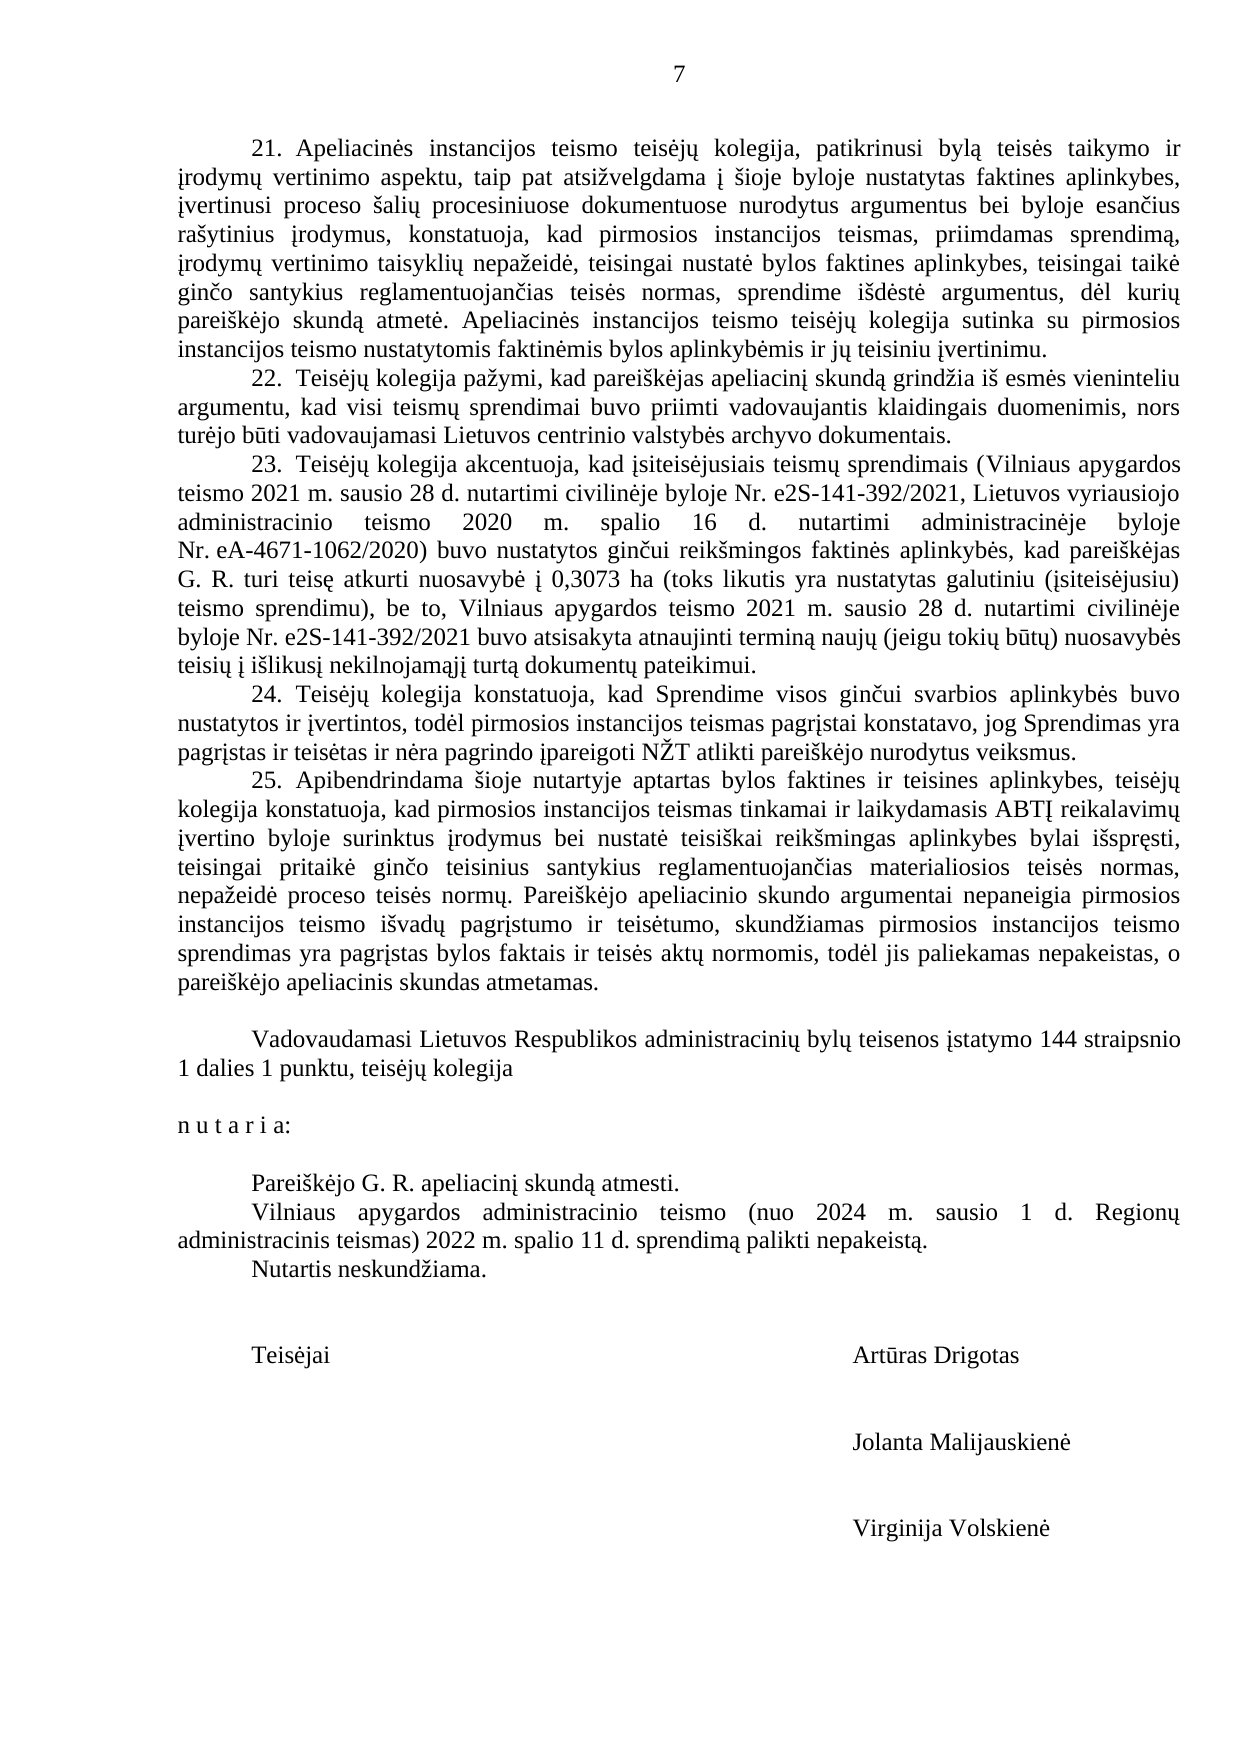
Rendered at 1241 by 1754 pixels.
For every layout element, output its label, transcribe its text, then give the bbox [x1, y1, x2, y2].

text nutaria: [177, 1110, 1181, 1139]
text 21. Apeliacinės instancijos teismo teisėjų kolegija, patikrinusi bylą teisės taikymo ir įrodymų vertinimo aspektu, taip pat atsižvelgdama į šioje byloje nustatytas faktines aplinkybes, įvertinusi proceso šalių procesiniuose dokumentuose nurodytus argumentus bei byloje esančius rašytinius įrodymus, konstatuoja, kad pirmosios instancijos teismas, priimdamas sprendimą, įrodymų vertinimo taisyklių nepažeidė, teisingai nustatė bylos faktines aplinkybes, teisingai taikė ginčo santykius reglamentuojančias teisės normas, sprendime išdėstė argumentus, dėl kurių pareiškėjo skundą atmetė. Apeliacinės instancijos teismo teisėjų kolegija sutinka su pirmosios instancijos teismo nustatytomis faktinėmis bylos aplinkybėmis ir jų teisiniu įvertinimu. [177, 133, 1181, 363]
text 23. Teisėjų kolegija akcentuoja, kad įsiteisėjusiais teismų sprendimais (Vilniaus apygardos teismo 2021 m. sausio 28 d. nutartimi civilinėje byloje Nr. e2S-141-392/2021, Lietuvos vyriausiojo administracinio teismo 2020 m. spalio 16 d. nutartimi administracinėje byloje Nr. eA-4671-1062/2020) buvo nustatytos ginčui reikšmingos faktinės aplinkybės, kad pareiškėjas G. R. turi teisę atkurti nuosavybė į 0,3073 ha (toks likutis yra nustatytas galutiniu (įsiteisėjusiu) teismo sprendimu), be to, Vilniaus apygardos teismo 2021 m. sausio 28 d. nutartimi civilinėje byloje Nr. e2S-141-392/2021 buvo atsisakyta atnaujinti terminą naujų (jeigu tokių būtų) nuosavybės teisių į išlikusį nekilnojamąjį turtą dokumentų pateikimui. [177, 449, 1181, 679]
text Vilniaus apygardos administracinio teismo (nuo 2024 m. sausio 1 d. Regionų administracinis teismas) 2022 m. spalio 11 d. sprendimą palikti nepakeistą. [177, 1197, 1181, 1254]
text 25. Apibendrindama šioje nutartyje aptartas bylos faktines ir teisines aplinkybes, teisėjų kolegija konstatuoja, kad pirmosios instancijos teismas tinkamai ir laikydamasis ABTĮ reikalavimų įvertino byloje surinktus įrodymus bei nustatė teisiškai reikšmingas aplinkybes bylai išspręsti, teisingai pritaikė ginčo teisinius santykius reglamentuojančias materialiosios teisės normas, nepažeidė proceso teisės normų. Pareiškėjo apeliacinio skundo argumentai nepaneigia pirmosios instancijos teismo išvadų pagrįstumo ir teisėtumo, skundžiamas pirmosios instancijos teismo sprendimas yra pagrįstas bylos faktais ir teisės aktų normomis, todėl jis paliekamas nepakeistas, o pareiškėjo apeliacinis skundas atmetamas. [177, 765, 1181, 995]
text 22. Teisėjų kolegija pažymi, kad pareiškėjas apeliacinį skundą grindžia iš esmės vieninteliu argumentu, kad visi teismų sprendimai buvo priimti vadovaujantis klaidingais duomenimis, nors turėjo būti vadovaujamasi Lietuvos centrinio valstybės archyvo dokumentais. [177, 363, 1181, 449]
text Pareiškėjo G. R. apeliacinį skundą atmesti. [177, 1168, 1181, 1197]
text Vadovaudamasi Lietuvos Respublikos administracinių bylų teisenos įstatymo 144 straipsnio 1 dalies 1 punktu, teisėjų kolegija [177, 1024, 1181, 1082]
text Nutartis neskundžiama. [177, 1254, 1181, 1283]
text Jolanta Malijauskienė [177, 1427, 1181, 1455]
text Teisėjai Artūras Drigotas [177, 1340, 1181, 1369]
text 24. Teisėjų kolegija konstatuoja, kad Sprendime visos ginčui svarbios aplinkybės buvo nustatytos ir įvertintos, todėl pirmosios instancijos teismas pagrįstai konstatavo, jog Sprendimas yra pagrįstas ir teisėtas ir nėra pagrindo įpareigoti NŽT atlikti pareiškėjo nurodytus veiksmus. [177, 679, 1181, 765]
text Virginija Volskienė [177, 1513, 1181, 1542]
